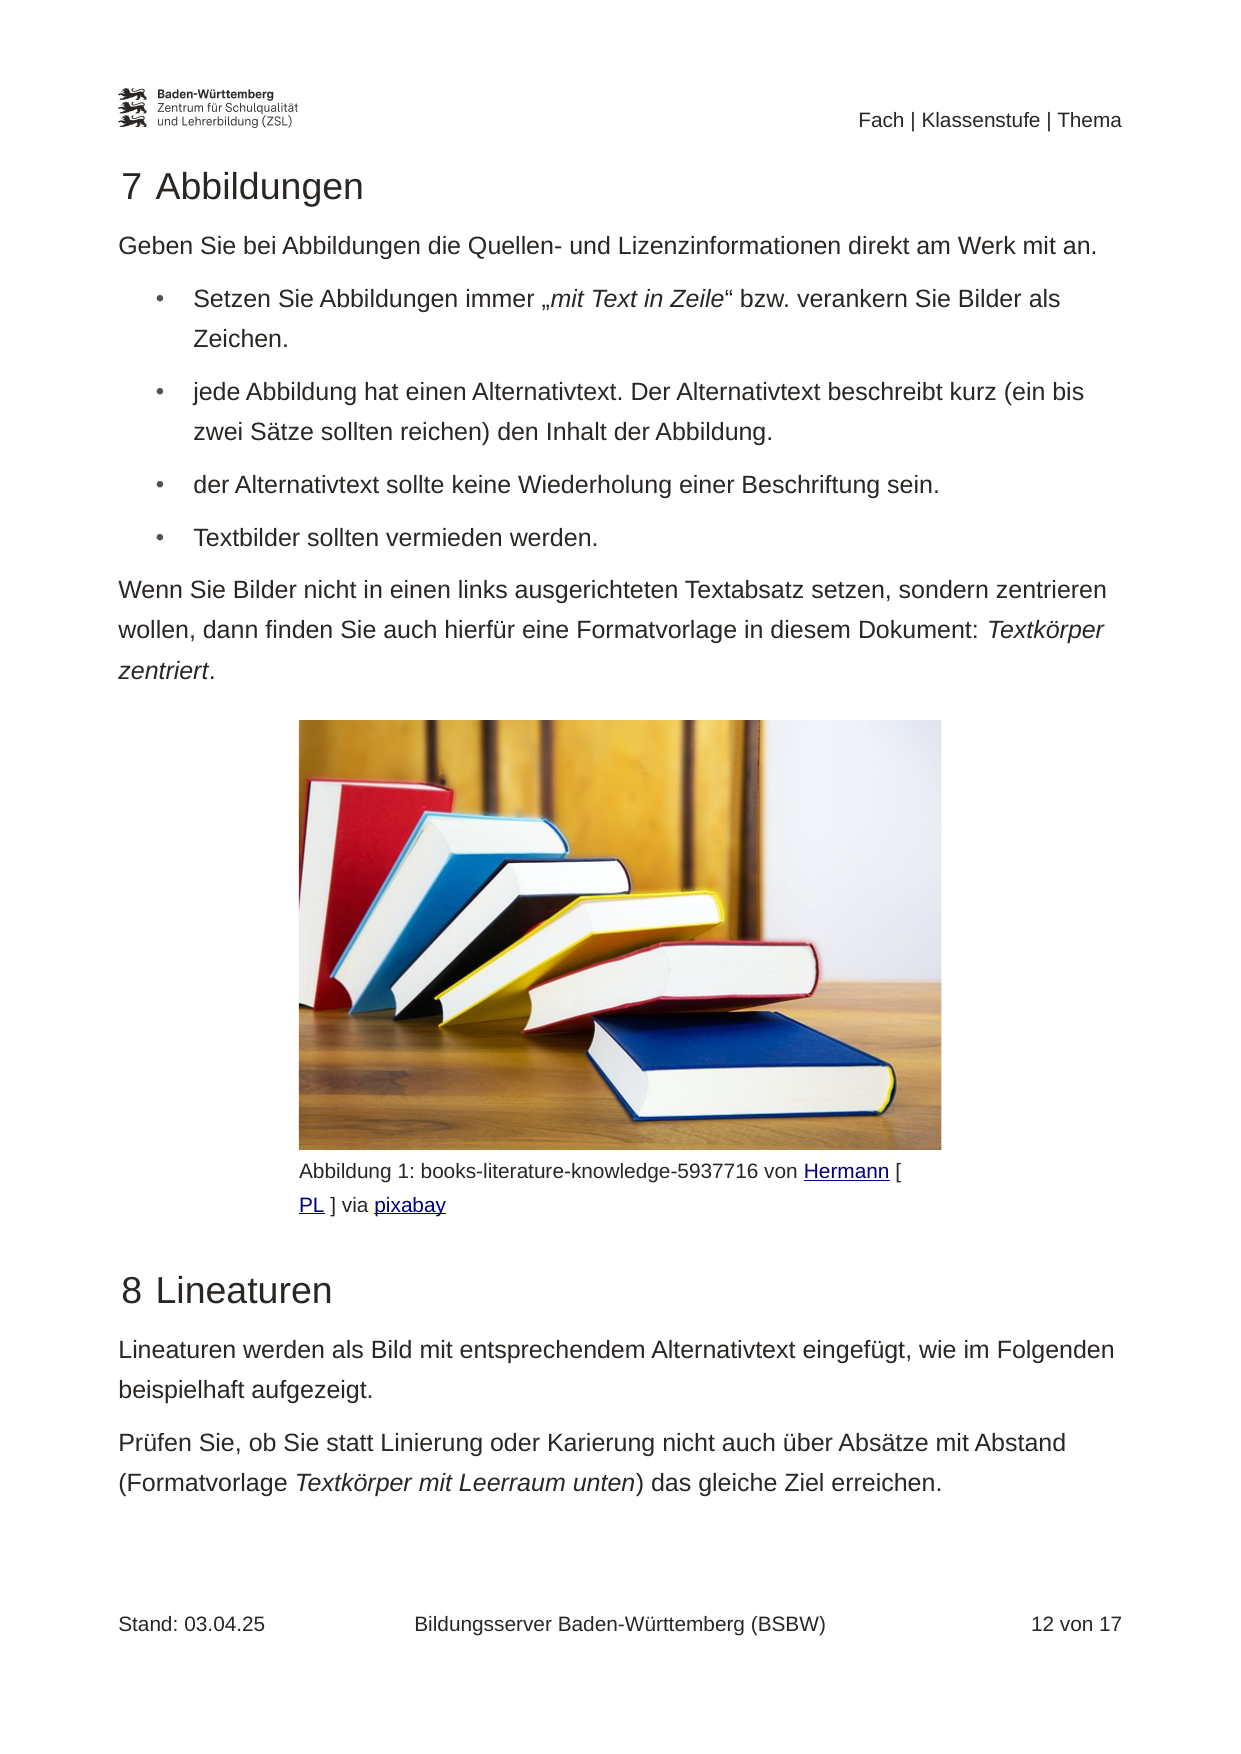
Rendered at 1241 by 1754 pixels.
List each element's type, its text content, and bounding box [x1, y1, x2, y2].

picture [298, 720, 942, 1150]
text Wenn Sie Bilder nicht in einen links ausgerichteten Textabsatz setzen, sondern zentrieren wollen, dann finden Sie auch hierfür eine Formatvorlage in diesem Dokument: Textkörper zentriert. [118, 575, 1122, 684]
text Abbildung 1: books-literature-knowledge-5937716 von Hermann [ PL ] via pixabay [299, 1150, 941, 1216]
subtitle Lineaturen [118, 1265, 1122, 1314]
text Lineaturen werden als Bild mit entsprechendem Alternativtext eingefügt, wie im Folgenden beispielhaft aufgezeigt. [118, 1335, 1122, 1404]
list der Alternativtext sollte keine Wiederholung einer Beschriftung sein. [156, 470, 1122, 499]
list Textbilder sollten vermieden werden. [156, 522, 1122, 551]
text Geben Sie bei Abbildungen die Quellen- und Lizenzinformationen direkt am Werk mit an. [118, 231, 1122, 260]
list Setzen Sie Abbildungen immer „mit Text in Zeile“ bzw. verankern Sie Bilder als Zeichen. [156, 284, 1122, 353]
picture [118, 88, 298, 128]
text Prüfen Sie, ob Sie statt Linierung oder Karierung nicht auch über Absätze mit Abstand (Formatvorlage Textkörper mit Leerraum unten) das gleiche Ziel erreichen. [118, 1428, 1122, 1497]
list jede Abbildung hat einen Alternativtext. Der Alternativtext beschreibt kurz (ein bis zwei Sätze sollten reichen) den Inhalt der Abbildung. [156, 377, 1122, 446]
subtitle Abbildungen [118, 161, 1122, 210]
